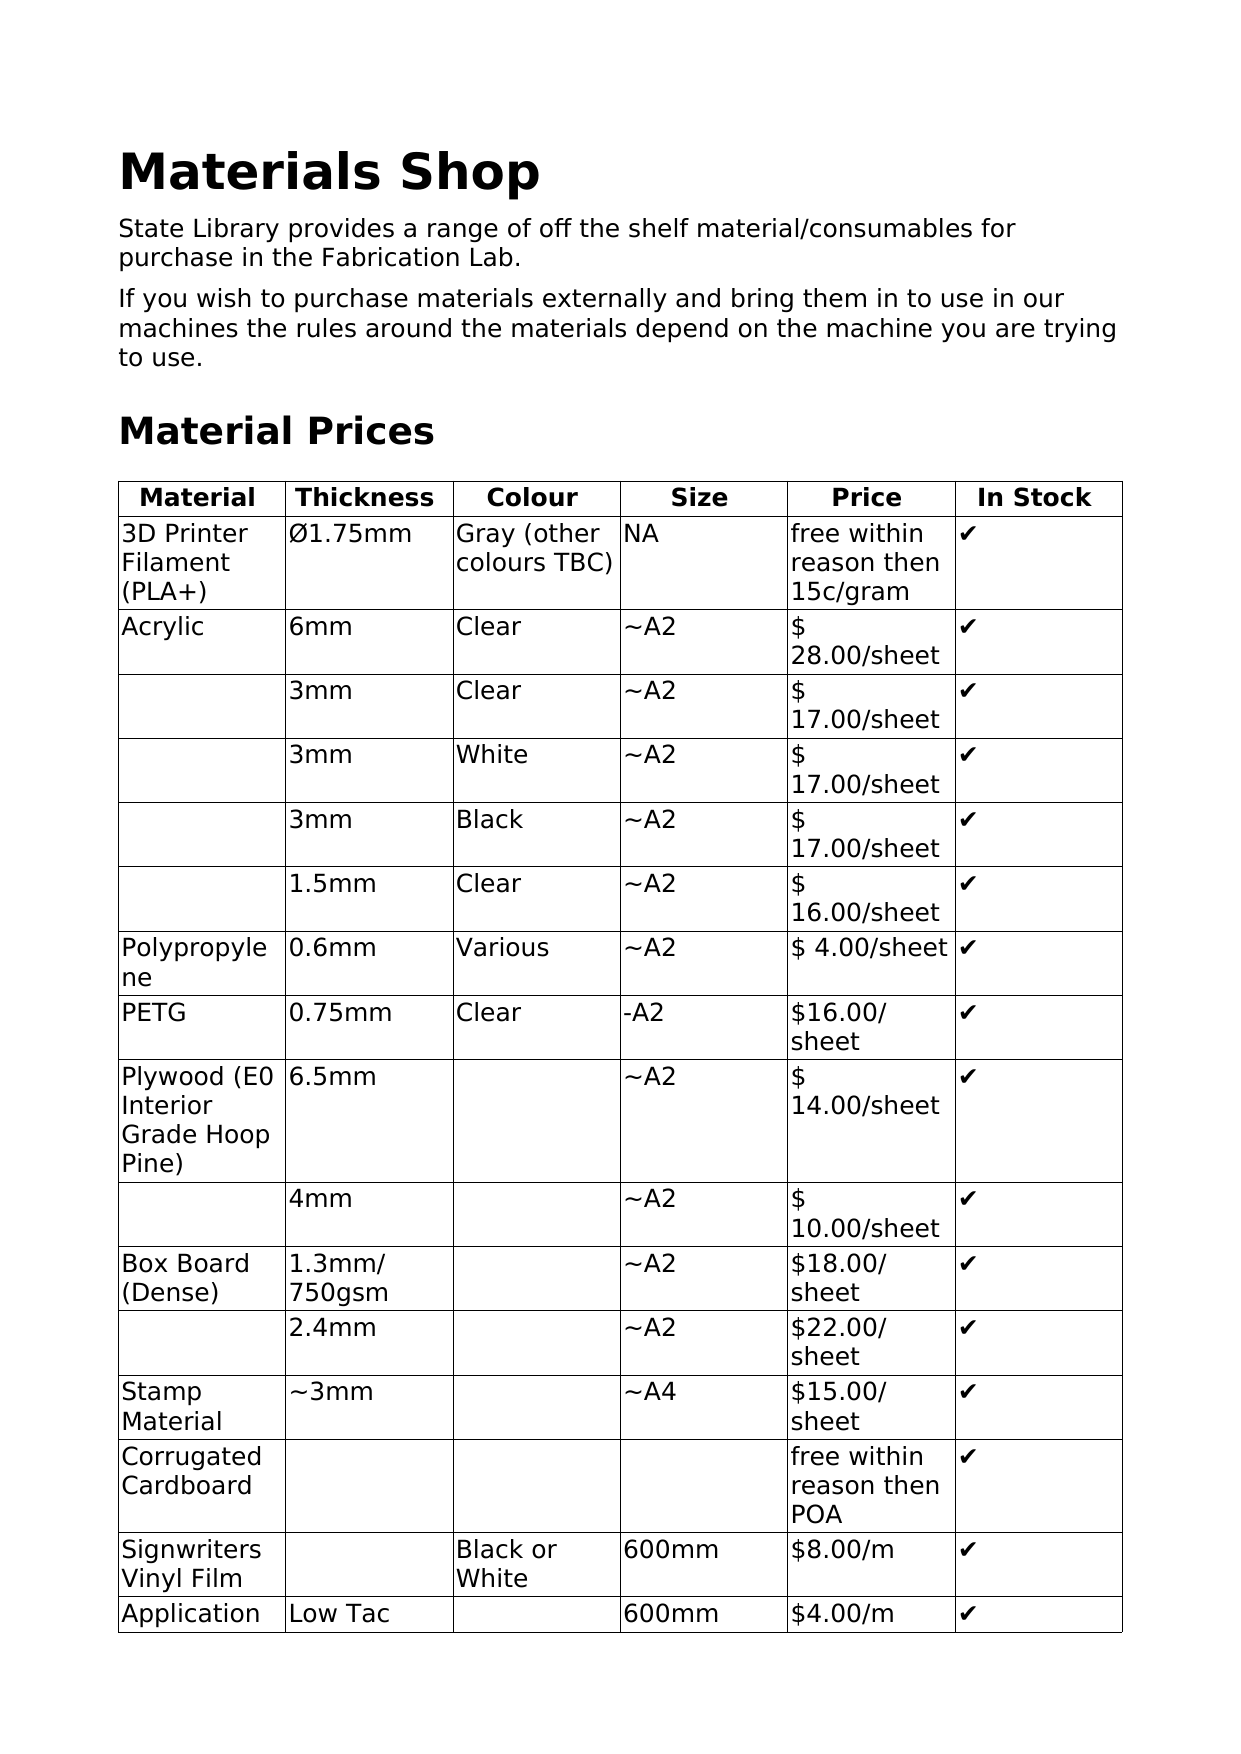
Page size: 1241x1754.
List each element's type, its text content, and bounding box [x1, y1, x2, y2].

table_cell Black [454, 803, 620, 866]
table_cell ✔ [956, 1183, 1122, 1246]
table_cell ~3mm [286, 1376, 453, 1439]
table_cell [119, 803, 285, 866]
table_cell 6mm [286, 610, 453, 673]
table_cell Polypropylene [119, 932, 285, 995]
table_cell 3mm [286, 739, 453, 802]
table_cell Gray (other colours TBC) [454, 517, 620, 609]
table_cell ~A4 [621, 1376, 787, 1439]
table_cell ✔ [956, 517, 1122, 609]
subtitle Materials Shop [118, 143, 1122, 201]
table_cell ~A2 [621, 1183, 787, 1246]
table_cell 2.4mm [286, 1311, 453, 1374]
table_cell ~A2 [621, 675, 787, 738]
table_cell 3mm [286, 803, 453, 866]
table_cell 3D Printer Filament (PLA+) [119, 517, 285, 609]
table_header Material [119, 482, 285, 516]
table_cell $16.00/sheet [788, 996, 955, 1059]
table_cell Clear [454, 996, 620, 1059]
table_cell ✔ [956, 996, 1122, 1059]
table_cell 600mm [621, 1533, 787, 1596]
table_cell ✔ [956, 803, 1122, 866]
table_cell ~A2 [621, 932, 787, 995]
text State Library provides a range of off the shelf material/consumables for purchase in the Fabrication Lab. [118, 214, 1122, 272]
table_cell $ 17.00/sheet [788, 803, 955, 866]
table_cell ~A2 [621, 1247, 787, 1310]
table_cell $ 10.00/sheet [788, 1183, 955, 1246]
table_cell $15.00/sheet [788, 1376, 955, 1439]
table_cell Corrugated Cardboard [119, 1440, 285, 1532]
table_cell [119, 1311, 285, 1374]
table_cell [454, 1060, 620, 1182]
table_cell 600mm [621, 1597, 787, 1632]
table_cell [119, 867, 285, 931]
table_cell $8.00/m [788, 1533, 955, 1596]
table_header Size [621, 482, 787, 516]
table_header Price [788, 482, 955, 516]
table_cell $22.00/ sheet [788, 1311, 955, 1374]
table_cell Low Tac [286, 1597, 453, 1632]
table_cell ~A2 [621, 610, 787, 673]
table_cell Black or White [454, 1533, 620, 1596]
table_cell [454, 1183, 620, 1246]
table_cell Clear [454, 867, 620, 931]
table_cell Ø1.75mm [286, 517, 453, 609]
table_cell 1.3mm/750gsm [286, 1247, 453, 1310]
table_cell ✔ [956, 675, 1122, 738]
table_cell ~A2 [621, 1060, 787, 1182]
table_cell ✔ [956, 739, 1122, 802]
table_cell ~A2 [621, 867, 787, 931]
table_cell [454, 1311, 620, 1374]
table_cell $ 4.00/sheet [788, 932, 955, 995]
table_cell Box Board (Dense) [119, 1247, 285, 1310]
table_header In Stock [956, 482, 1122, 516]
table_cell Signwriters Vinyl Film [119, 1533, 285, 1596]
table_cell ✔ [956, 932, 1122, 995]
table_cell 0.6mm [286, 932, 453, 995]
table_cell $ 28.00/sheet [788, 610, 955, 673]
table_cell Stamp Material [119, 1376, 285, 1439]
table_header Colour [454, 482, 620, 516]
table_cell $ 14.00/sheet [788, 1060, 955, 1182]
table_header Thickness [286, 482, 453, 516]
table_cell $4.00/m [788, 1597, 955, 1632]
table_cell ~A2 [621, 803, 787, 866]
table_cell [119, 1183, 285, 1246]
table_cell [286, 1533, 453, 1596]
table_cell Acrylic [119, 610, 285, 673]
text If you wish to purchase materials externally and bring them in to use in our machines the rules around the materials depend on the machine you are trying to use. [118, 285, 1122, 372]
table_cell $18.00/sheet [788, 1247, 955, 1310]
table_cell 3mm [286, 675, 453, 738]
table_cell PETG [119, 996, 285, 1059]
table_cell 6.5mm [286, 1060, 453, 1182]
table_cell ~A2 [621, 1311, 787, 1374]
table_cell [119, 675, 285, 738]
table_cell ✔ [956, 1440, 1122, 1532]
table_cell $ 17.00/sheet [788, 675, 955, 738]
table_cell [454, 1247, 620, 1310]
table_cell NA [621, 517, 787, 609]
table_cell [454, 1597, 620, 1632]
table_cell Plywood (E0 Interior Grade Hoop Pine) [119, 1060, 285, 1182]
table_cell $ 16.00/sheet [788, 867, 955, 931]
table_cell ✔ [956, 610, 1122, 673]
subtitle Material Prices [118, 410, 1122, 453]
table_cell [286, 1440, 453, 1532]
table_cell 4mm [286, 1183, 453, 1246]
table_cell -A2 [621, 996, 787, 1059]
table_cell free within reason then 15c/gram [788, 517, 955, 609]
table_cell [621, 1440, 787, 1532]
table_cell ✔ [956, 1533, 1122, 1596]
table_cell Various [454, 932, 620, 995]
table_cell 0.75mm [286, 996, 453, 1059]
table_cell ✔ [956, 1247, 1122, 1310]
table_cell Clear [454, 675, 620, 738]
table_cell Clear [454, 610, 620, 673]
table_cell free within reason then POA [788, 1440, 955, 1532]
table_cell 1.5mm [286, 867, 453, 931]
table_cell ✔ [956, 1597, 1122, 1632]
table_cell ✔ [956, 1376, 1122, 1439]
table_cell [454, 1376, 620, 1439]
table_cell Application [119, 1597, 285, 1632]
table_cell [119, 739, 285, 802]
table_cell ✔ [956, 1060, 1122, 1182]
table_cell ✔ [956, 1311, 1122, 1374]
table_cell $ 17.00/sheet [788, 739, 955, 802]
table_cell ~A2 [621, 739, 787, 802]
table_cell White [454, 739, 620, 802]
table_cell [454, 1440, 620, 1532]
table_cell ✔ [956, 867, 1122, 931]
